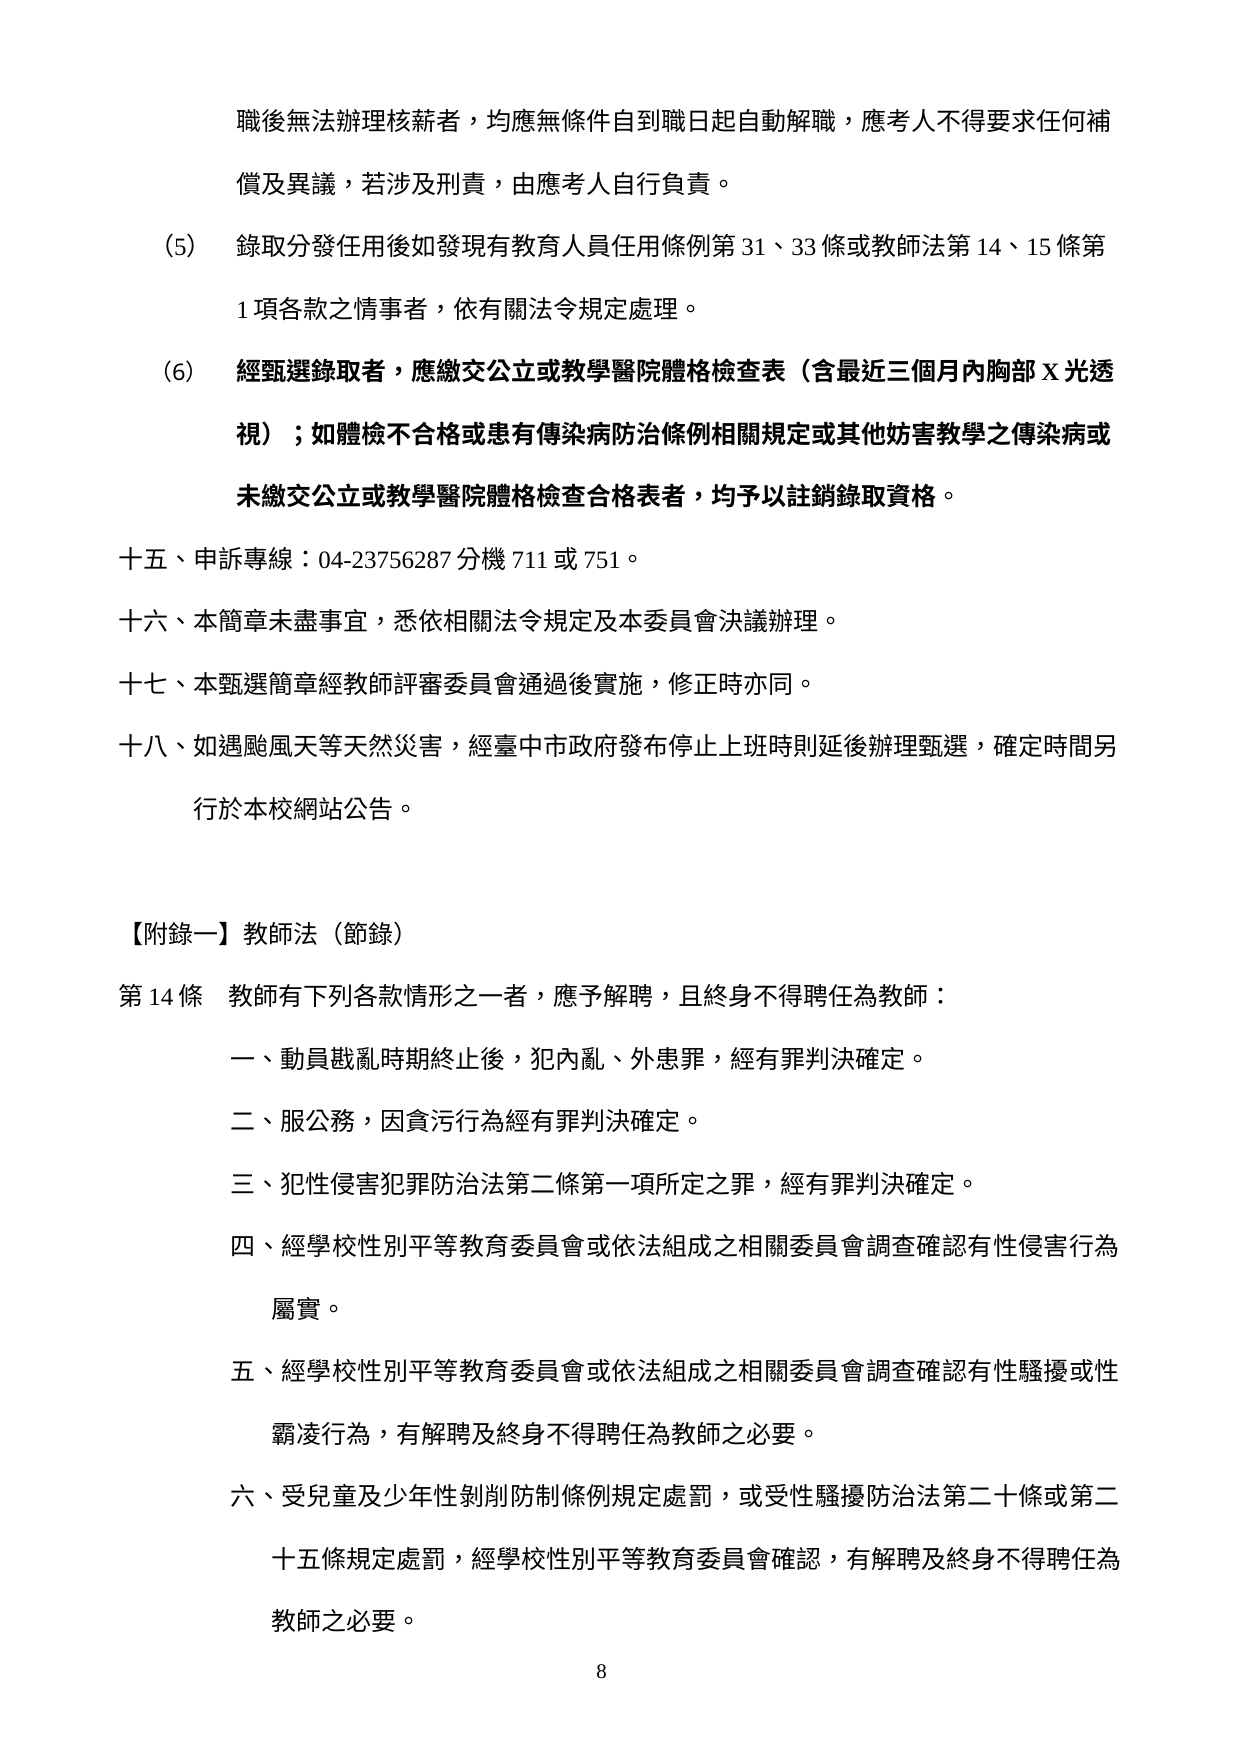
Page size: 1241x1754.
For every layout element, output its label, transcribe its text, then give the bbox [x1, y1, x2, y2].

text 五、經學校性別平等教育委員會或依法組成之相關委員會調查確認有性騷擾或性霸凌行為，有解聘及終身不得聘任為教師之必要。 [230, 1328, 1122, 1453]
text 十六、本簡章未盡事宜，悉依相關法令規定及本委員會決議辦理。 [118, 578, 1122, 641]
text 第14條 教師有下列各款情形之一者，應予解聘，且終身不得聘任為教師： [118, 953, 1122, 1016]
text 四、經學校性別平等教育委員會或依法組成之相關委員會調查確認有性侵害行為屬實。 [230, 1203, 1122, 1328]
text 二、服公務，因貪污行為經有罪判決確定。 [230, 1078, 1122, 1141]
text 六、受兒童及少年性剝削防制條例規定處罰，或受性騷擾防治法第二十條或第二十五條規定處罰，經學校性別平等教育委員會確認，有解聘及終身不得聘任為教師之必要。 [230, 1453, 1122, 1641]
list 經甄選錄取者，應繳交公立或教學醫院體格檢查表（含最近三個月內胸部X光透視）；如體檢不合格或患有傳染病防治條例相關規定或其他妨害教學之傳染病或未繳交公立或教學醫院體格檢查合格表者，均予以註銷錄取資格。 [149, 328, 1122, 516]
text 三、犯性侵害犯罪防治法第二條第一項所定之罪，經有罪判決確定。 [230, 1141, 1122, 1203]
text 一、動員戡亂時期終止後，犯內亂、外患罪，經有罪判決確定。 [230, 1016, 1122, 1078]
list 錄取分發任用後如發現有教育人員任用條例第31、33條或教師法第14、15條第1項各款之情事者，依有關法令規定處理。 [149, 203, 1122, 328]
text 【附錄一】教師法（節錄） [118, 891, 1122, 953]
text 十八、如遇颱風天等天然災害，經臺中市政府發布停止上班時則延後辦理甄選，確定時間另行於本校網站公告。 [118, 703, 1122, 828]
text 十五、申訴專線：04-23756287分機711或751。 [118, 516, 1122, 578]
text 十七、本甄選簡章經教師評審委員會通過後實施，修正時亦同。 [118, 641, 1122, 703]
list 職後無法辦理核薪者，均應無條件自到職日起自動解職，應考人不得要求任何補償及異議，若涉及刑責，由應考人自行負責。 [149, 78, 1122, 203]
